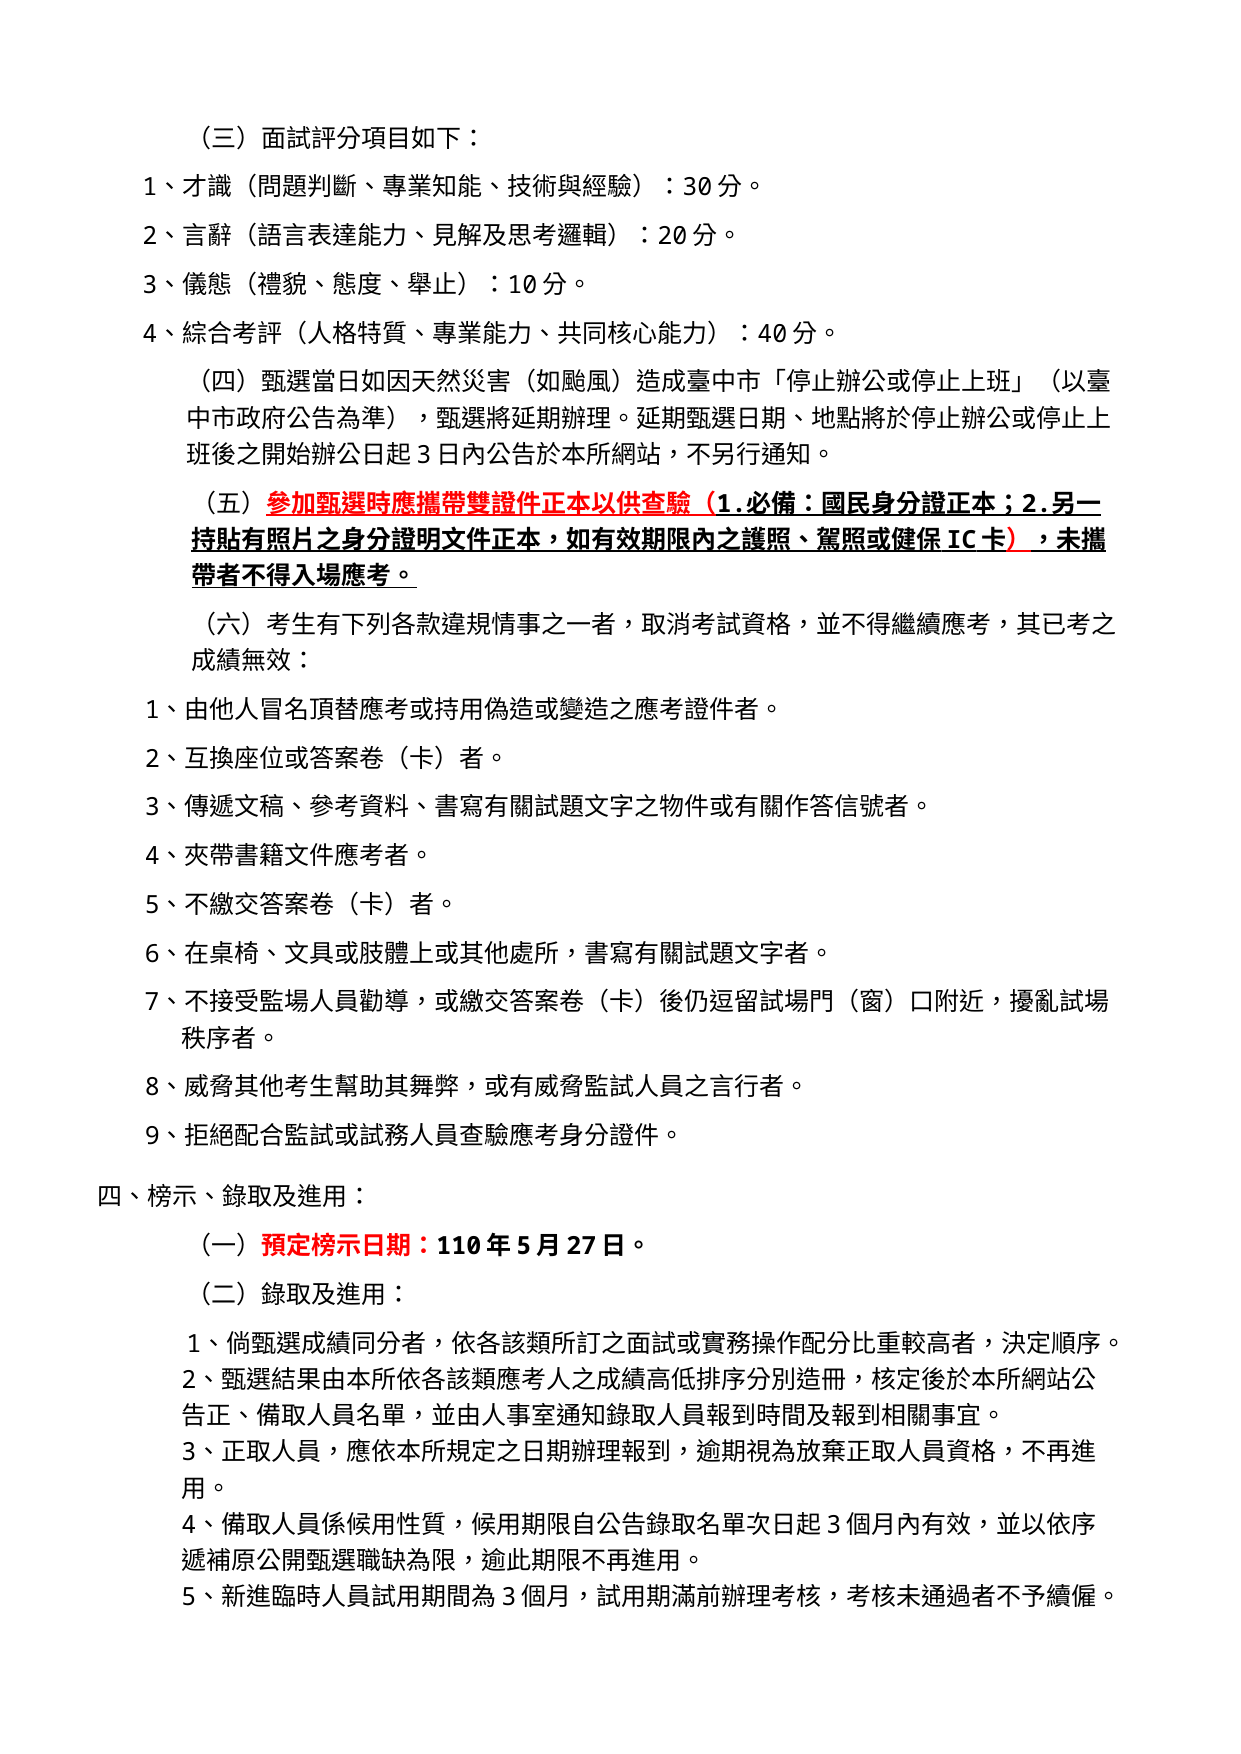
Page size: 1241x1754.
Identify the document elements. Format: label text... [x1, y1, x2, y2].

text 5、不繳交答案卷（卡）者。 [144, 884, 1121, 921]
text 4、備取人員係候用性質，候用期限自公告錄取名單次日起3個月內有效，並以依序遞補原公開甄選職缺為限，逾此期限不再進用。 [181, 1504, 1121, 1577]
text （一）預定榜示日期：110年5月27日。 [186, 1226, 1121, 1262]
text （四）甄選當日如因天然災害（如颱風）造成臺中市「停止辦公或停止上班」（以臺中市政府公告為準），甄選將延期辦理。延期甄選日期、地點將於停止辦公或停止上班後之開始辦公日起3日內公告於本所網站，不另行通知。 [186, 362, 1121, 471]
text 3、傳遞文稿、參考資料、書寫有關試題文字之物件或有關作答信號者。 [144, 787, 1121, 823]
text 5、新進臨時人員試用期間為3個月，試用期滿前辦理考核，考核未通過者不予續僱。 [181, 1577, 1121, 1613]
text 1、才識（問題判斷、專業知能、技術與經驗）：30分。 [142, 167, 1121, 203]
text 3、正取人員，應依本所規定之日期辦理報到，逾期視為放棄正取人員資格，不再進用。 [181, 1432, 1121, 1504]
text 6、在桌椅、文具或肢體上或其他處所，書寫有關試題文字者。 [144, 933, 1121, 969]
text 1、由他人冒名頂替應考或持用偽造或變造之應考證件者。 [144, 689, 1121, 726]
text 8、威脅其他考生幫助其舞弊，或有威脅監試人員之言行者。 [144, 1067, 1121, 1103]
text 3、儀態（禮貌、態度、舉止）：10分。 [142, 264, 1121, 301]
text （五）參加甄選時應攜帶雙證件正本以供查驗（1.必備：國民身分證正本；2.另一持貼有照片之身分證明文件正本，如有效期限內之護照、駕照或健保IC卡），未攜帶者不得入場應考。 [191, 483, 1121, 592]
text 2、互換座位或答案卷（卡）者。 [144, 738, 1121, 774]
text （六）考生有下列各款違規情事之一者，取消考試資格，並不得繼續應考，其已考之成績無效： [191, 604, 1121, 677]
text 4、綜合考評（人格特質、專業能力、共同核心能力）：40分。 [142, 313, 1121, 349]
text （三）面試評分項目如下： [186, 118, 1121, 154]
text 四、榜示、錄取及進用： [98, 1177, 1121, 1213]
text 2、甄選結果由本所依各該類應考人之成績高低排序分別造冊，核定後於本所網站公告正、備取人員名單，並由人事室通知錄取人員報到時間及報到相關事宜。 [181, 1359, 1121, 1432]
text 7、不接受監場人員勸導，或繳交答案卷（卡）後仍逗留試場門（窗）口附近，擾亂試場秩序者。 [144, 982, 1121, 1054]
text 1、倘甄選成績同分者，依各該類所訂之面試或實務操作配分比重較高者，決定順序。 [186, 1323, 1121, 1359]
text 2、言辭（語言表達能力、見解及思考邏輯）：20分。 [142, 216, 1121, 252]
text 4、夾帶書籍文件應考者。 [144, 836, 1121, 872]
text （二）錄取及進用： [186, 1274, 1121, 1311]
text 9、拒絕配合監試或試務人員查驗應考身分證件。 [144, 1116, 1121, 1152]
